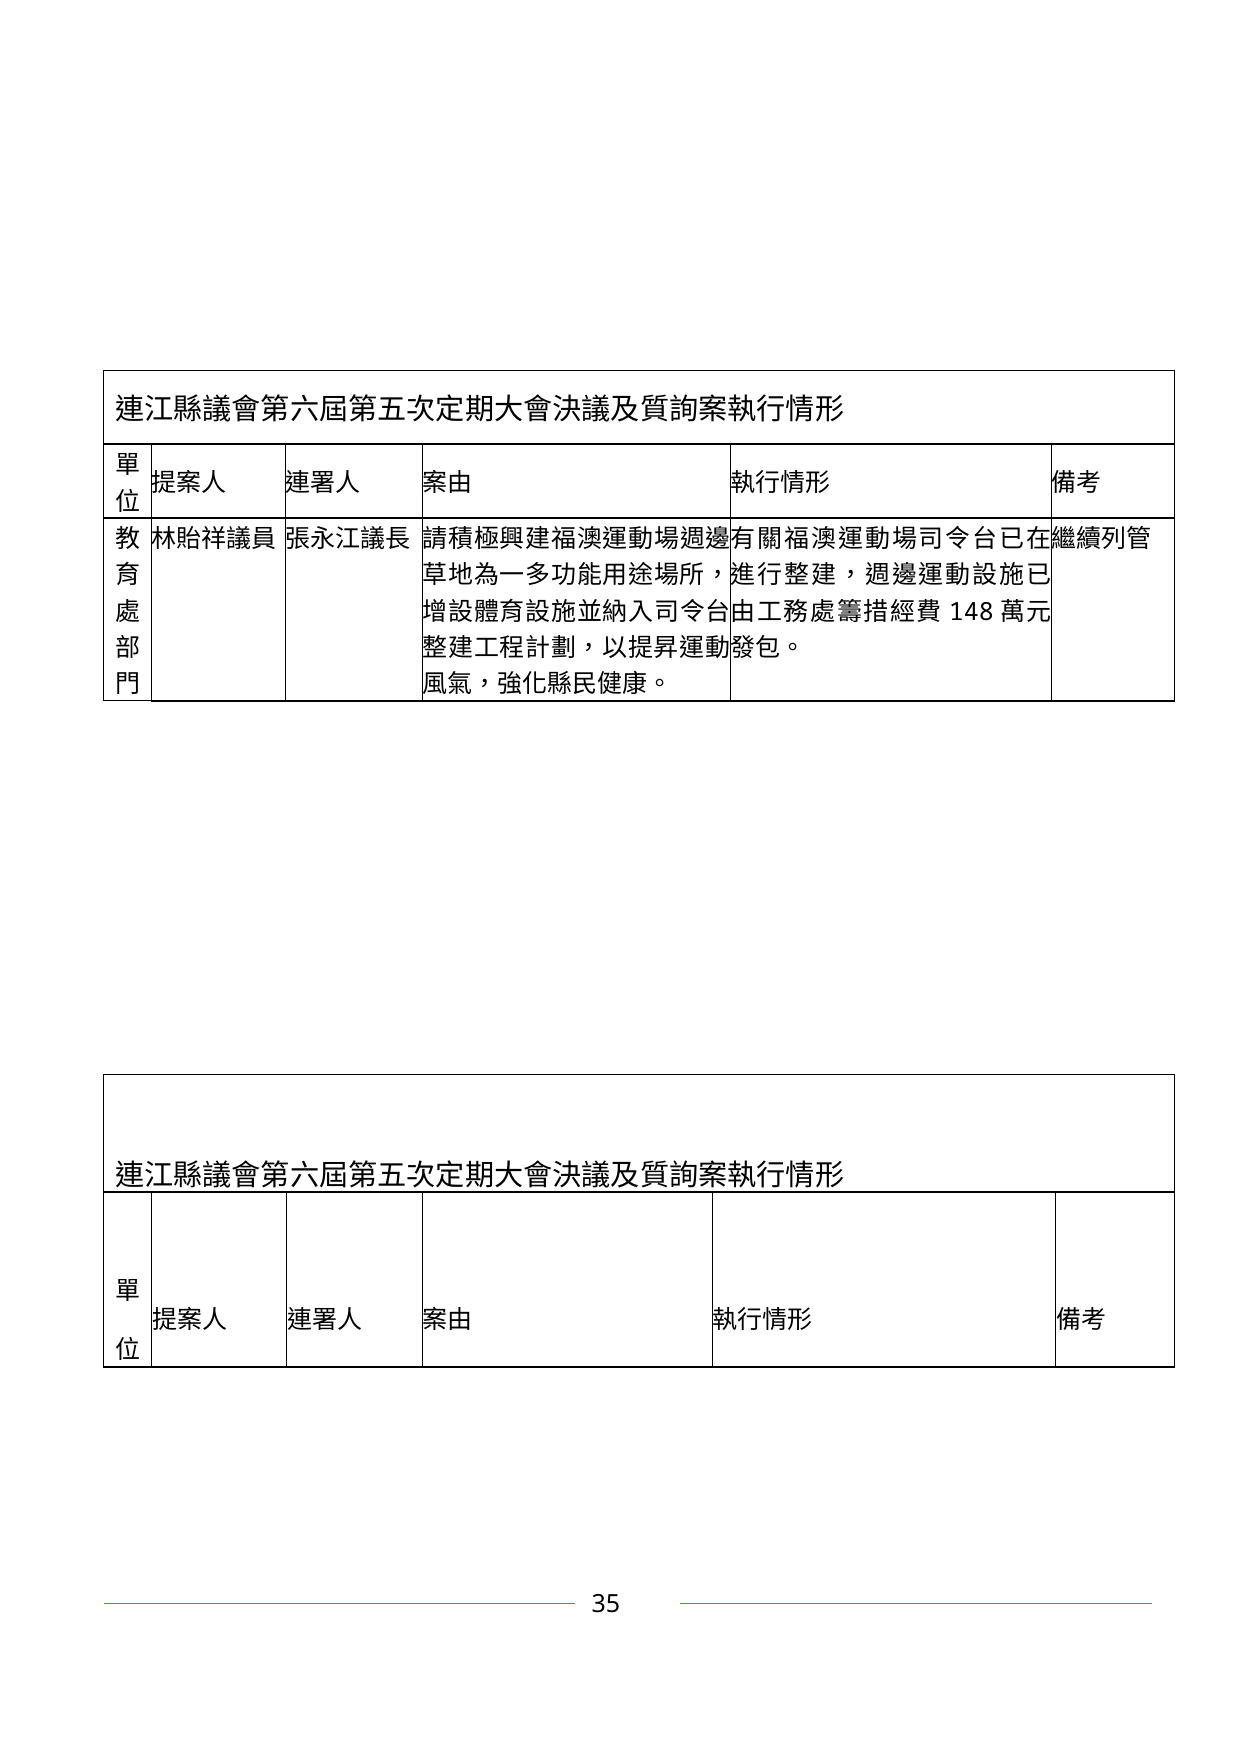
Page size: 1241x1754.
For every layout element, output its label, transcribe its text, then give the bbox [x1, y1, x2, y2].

table_cell 備考 [1056, 1193, 1174, 1366]
table_cell 請積極興建福澳運動場週邊草地為一多功能用途場所，增設體育設施並納入司令台整建工程計劃，以提昇運動風氣，強化縣民健康。 [423, 519, 730, 700]
table_cell 執行情形 [713, 1193, 1055, 1366]
table_cell 備考 [1052, 445, 1174, 517]
table_cell 提案人 [152, 445, 285, 517]
table_cell 案由 [423, 1193, 712, 1366]
table_cell 單位 [104, 1193, 151, 1366]
table_cell 張永江議長 [286, 519, 422, 700]
table_header 連江縣議會第六屆第五次定期大會決議及質詢案執行情形 [104, 1075, 1174, 1191]
table_cell 案由 [423, 445, 730, 517]
table_cell 連署人 [286, 445, 422, 517]
table_cell 連署人 [287, 1193, 422, 1366]
table_cell 林貽祥議員 [152, 519, 285, 700]
table_cell 提案人 [152, 1193, 286, 1366]
table_cell 執行情形 [731, 445, 1051, 517]
table_cell 單位 [104, 445, 151, 517]
table_cell 有關福澳運動場司令台已在進行整建，週邊運動設施已由工務處籌措經費148萬元發包。 [731, 519, 1051, 700]
table_cell 繼續列管 [1052, 519, 1174, 700]
table_header 連江縣議會第六屆第五次定期大會決議及質詢案執行情形 [104, 371, 1174, 443]
table_cell 教育處 部門 [104, 519, 151, 700]
